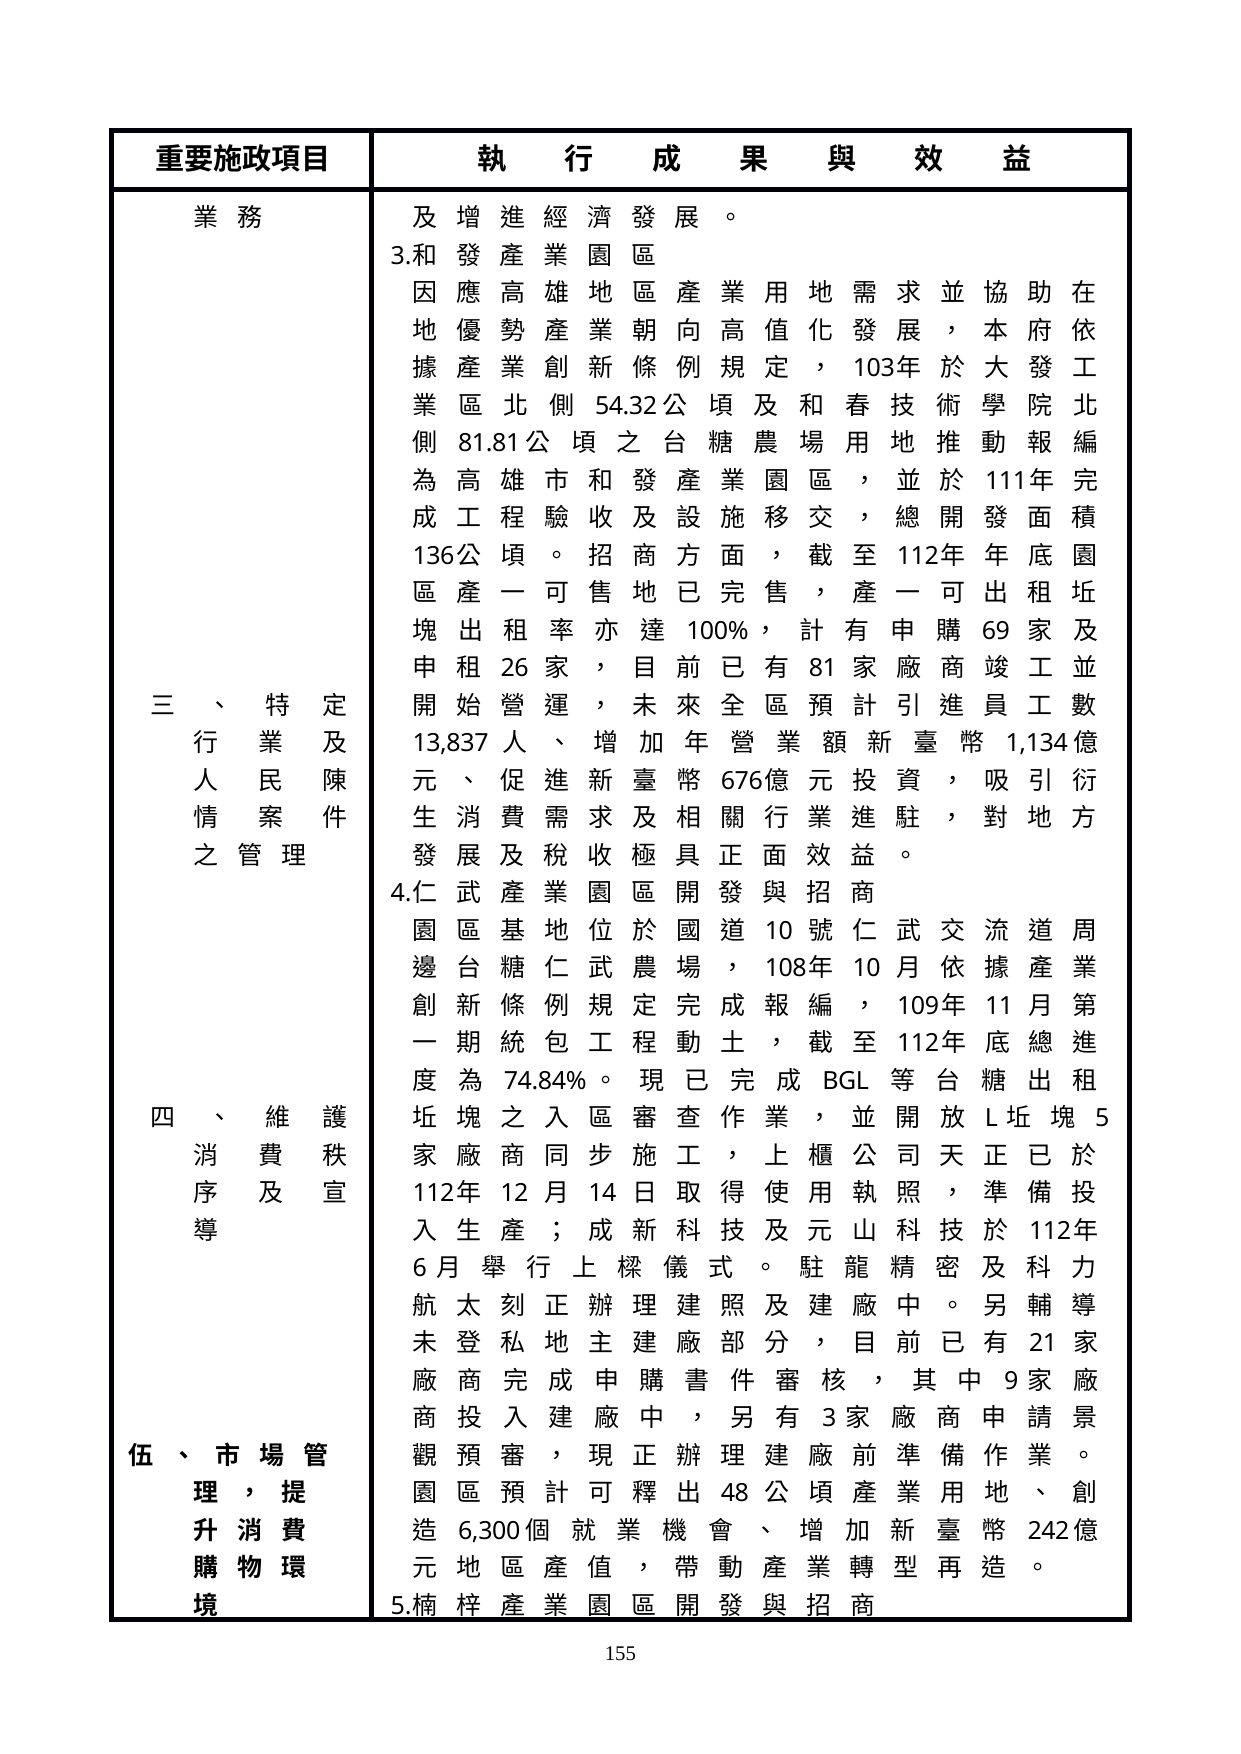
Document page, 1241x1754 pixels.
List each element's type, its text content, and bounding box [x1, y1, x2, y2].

table_header 重要施政項目 [114, 133, 369, 187]
table_header 執 行 成 果 與 效 益 [374, 133, 1127, 187]
table_cell 及增進經濟發展。 3.和發產業園區 因應高雄地區產業用地需求並協助在地優勢產業朝向高值化發展，本府依據產業創新條例規定，103年於大發工業區北側54.32公頃及和春技術學院北側81.81公頃之台糖農場用地推動報編為高雄市和發產業園區，並於111年完成工程驗收及設施移交，總開發面積136公頃。招商方面，截至112年年底園區產一可售地已完售，產一可出租坵塊出租率亦達100%，計有申購69家及申租26家，目前已有81家廠商竣工並開始營運，未來全區預計引進員工數13,837人、增加年營業額新臺幣1,134億元、促進新臺幣676億元投資，吸引衍生消費需求及相關行業進駐，對地方發展及稅收極具正面效益。 4.仁武產業園區開發與招商 園區基地位於國道10號仁武交流道周邊台糖仁武農場，108年10月依據產業創新條例規定完成報編，109年11月第一期統包工程動土，截至112年底總進度為74.84%。現已完成BGL等台糖出租坵塊之入區審查作業，並開放L坵塊5家廠商同步施工，上櫃公司天正已於112年12月14日取得使用執照，準備投入生產；成新科技及元山科技於112年6月舉行上樑儀式。駐龍精密及科力航太刻正辦理建照及建廠中。另輔導未登私地主建廠部分，目前已有21家廠商完成申購書件審核，其中9家廠商投入建廠中，另有3家廠商申請景觀預審，現正辦理建廠前準備作業。園區預計可釋出48公頃產業用地、創造6,300個就業機會、增加新臺幣242億元地區產值，帶動產業轉型再造。 5.楠梓產業園區開發與招商 [374, 192, 1127, 1617]
table_cell 業務 三、特定行業及人民陳情案件之管理 四、維護消費秩序及宣導 伍、市場管理，提升消費購物環境 [114, 192, 369, 1617]
